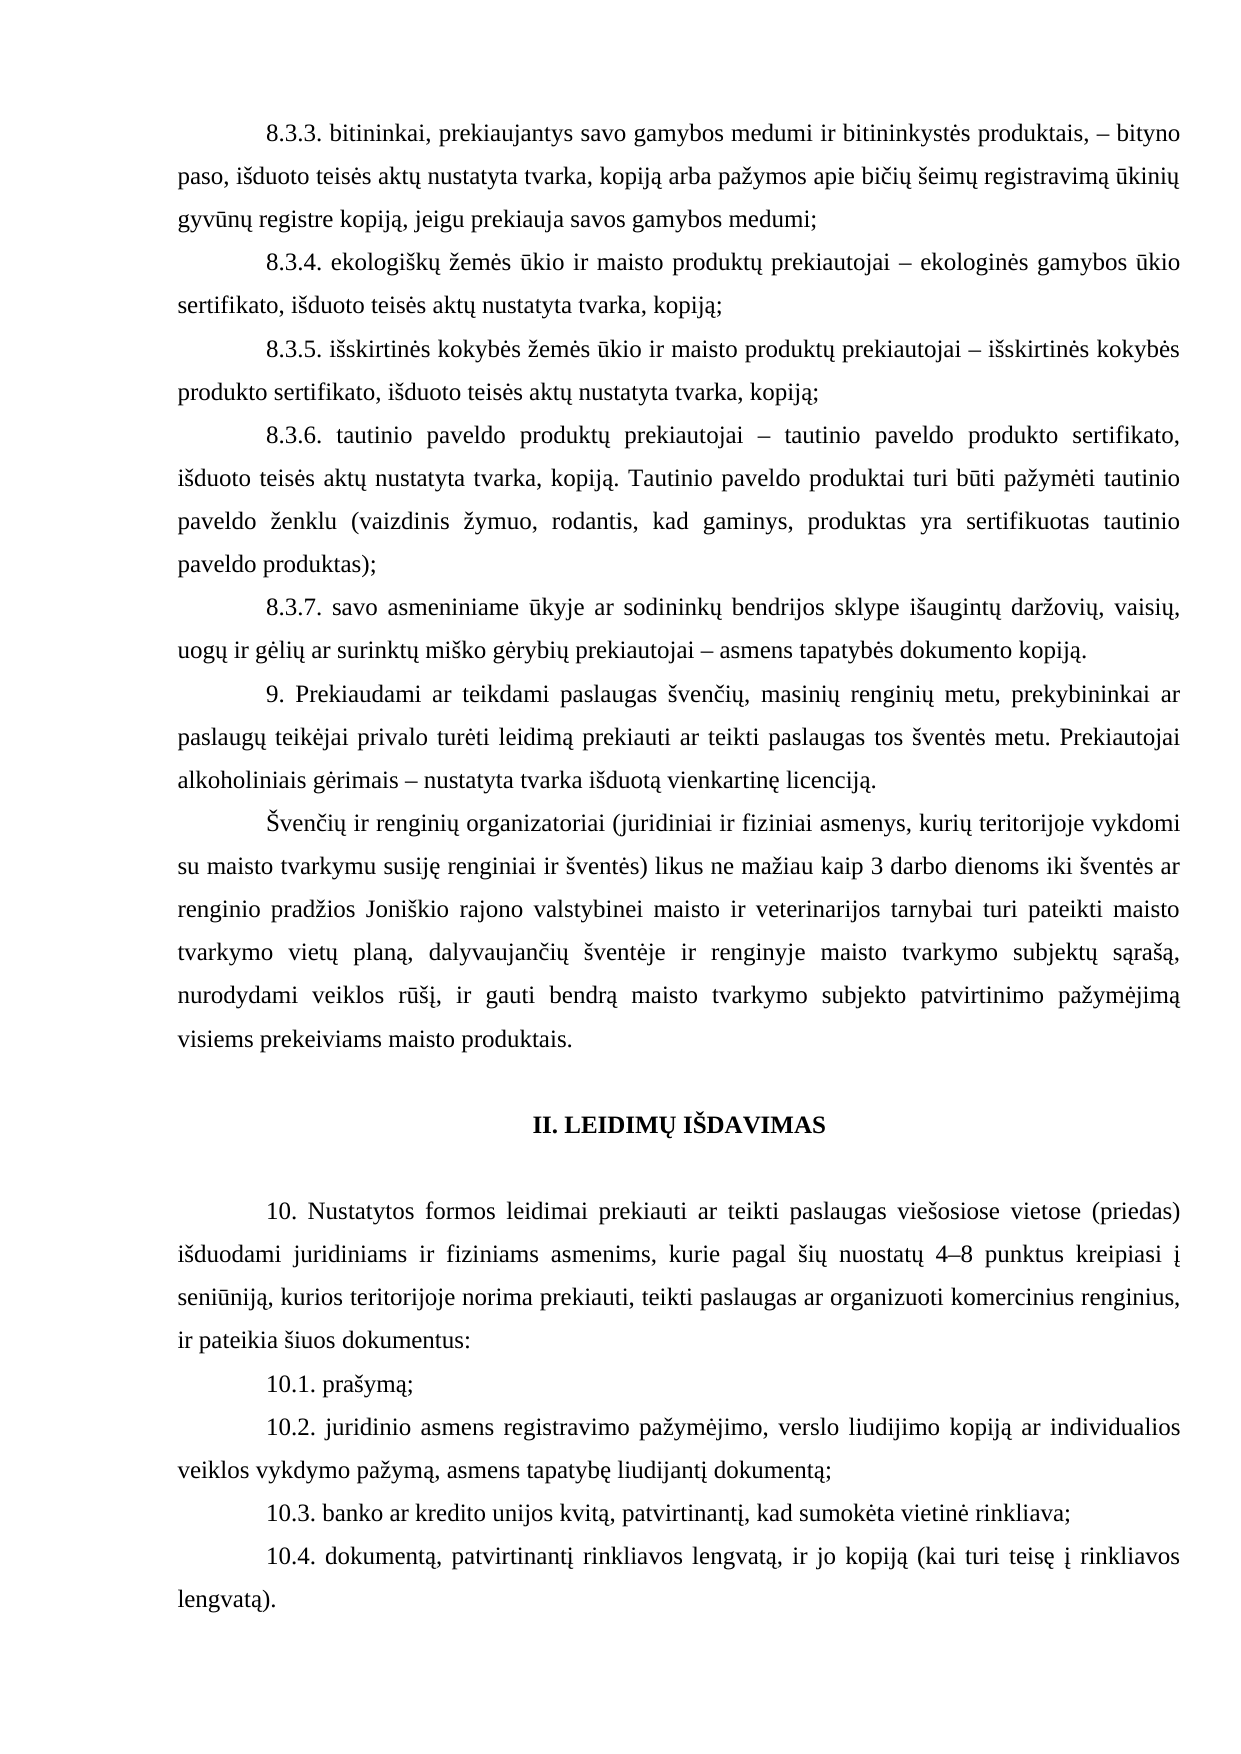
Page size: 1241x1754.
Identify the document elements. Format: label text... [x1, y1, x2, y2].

text 10. Nustatytos formos leidimai prekiauti ar teikti paslaugas viešosiose vietose (priedas) išduodami juridiniams ir fiziniams asmenims, kurie pagal šių nuostatų 4–8 punktus kreipiasi į seniūniją, kurios teritorijoje norima prekiauti, teikti paslaugas ar organizuoti komercinius renginius, ir pateikia šiuos dokumentus: [177, 1196, 1181, 1354]
text 10.1. prašymą; [177, 1369, 1181, 1397]
text 8.3.4. ekologiškų žemės ūkio ir maisto produktų prekiautojai – ekologinės gamybos ūkio sertifikato, išduoto teisės aktų nustatyta tvarka, kopiją; [177, 247, 1181, 319]
text 10.2. juridinio asmens registravimo pažymėjimo, verslo liudijimo kopiją ar individualios veiklos vykdymo pažymą, asmens tapatybę liudijantį dokumentą; [177, 1412, 1181, 1484]
text 8.3.6. tautinio paveldo produktų prekiautojai – tautinio paveldo produkto sertifikato, išduoto teisės aktų nustatyta tvarka, kopiją. Tautinio paveldo produktai turi būti pažymėti tautinio paveldo ženklu (vaizdinis žymuo, rodantis, kad gaminys, produktas yra sertifikuotas tautinio paveldo produktas); [177, 420, 1181, 578]
text Švenčių ir renginių organizatoriai (juridiniai ir fiziniai asmenys, kurių teritorijoje vykdomi su maisto tvarkymu susiję renginiai ir šventės) likus ne mažiau kaip 3 darbo dienoms iki šventės ar renginio pradžios Joniškio rajono valstybinei maisto ir veterinarijos tarnybai turi pateikti maisto tvarkymo vietų planą, dalyvaujančių šventėje ir renginyje maisto tvarkymo subjektų sąrašą, nurodydami veiklos rūšį, ir gauti bendrą maisto tvarkymo subjekto patvirtinimo pažymėjimą visiems prekeiviams maisto produktais. [177, 808, 1181, 1052]
text 10.3. banko ar kredito unijos kvitą, patvirtinantį, kad sumokėta vietinė rinkliava; [177, 1498, 1181, 1527]
text 8.3.5. išskirtinės kokybės žemės ūkio ir maisto produktų prekiautojai – išskirtinės kokybės produkto sertifikato, išduoto teisės aktų nustatyta tvarka, kopiją; [177, 334, 1181, 406]
text 8.3.3. bitininkai, prekiaujantys savo gamybos medumi ir bitininkystės produktais, – bityno paso, išduoto teisės aktų nustatyta tvarka, kopiją arba pažymos apie bičių šeimų registravimą ūkinių gyvūnų registre kopiją, jeigu prekiauja savos gamybos medumi; [177, 118, 1181, 233]
text 10.4. dokumentą, patvirtinantį rinkliavos lengvatą, ir jo kopiją (kai turi teisę į rinkliavos lengvatą). [177, 1541, 1181, 1613]
text 9. Prekiaudami ar teikdami paslaugas švenčių, masinių renginių metu, prekybininkai ar paslaugų teikėjai privalo turėti leidimą prekiauti ar teikti paslaugas tos šventės metu. Prekiautojai alkoholiniais gėrimais – nustatyta tvarka išduotą vienkartinę licenciją. [177, 679, 1181, 794]
text II. LEIDIMŲ IŠDAVIMAS [177, 1110, 1181, 1139]
text 8.3.7. savo asmeniniame ūkyje ar sodininkų bendrijos sklype išaugintų daržovių, vaisių, uogų ir gėlių ar surinktų miško gėrybių prekiautojai – asmens tapatybės dokumento kopiją. [177, 592, 1181, 664]
